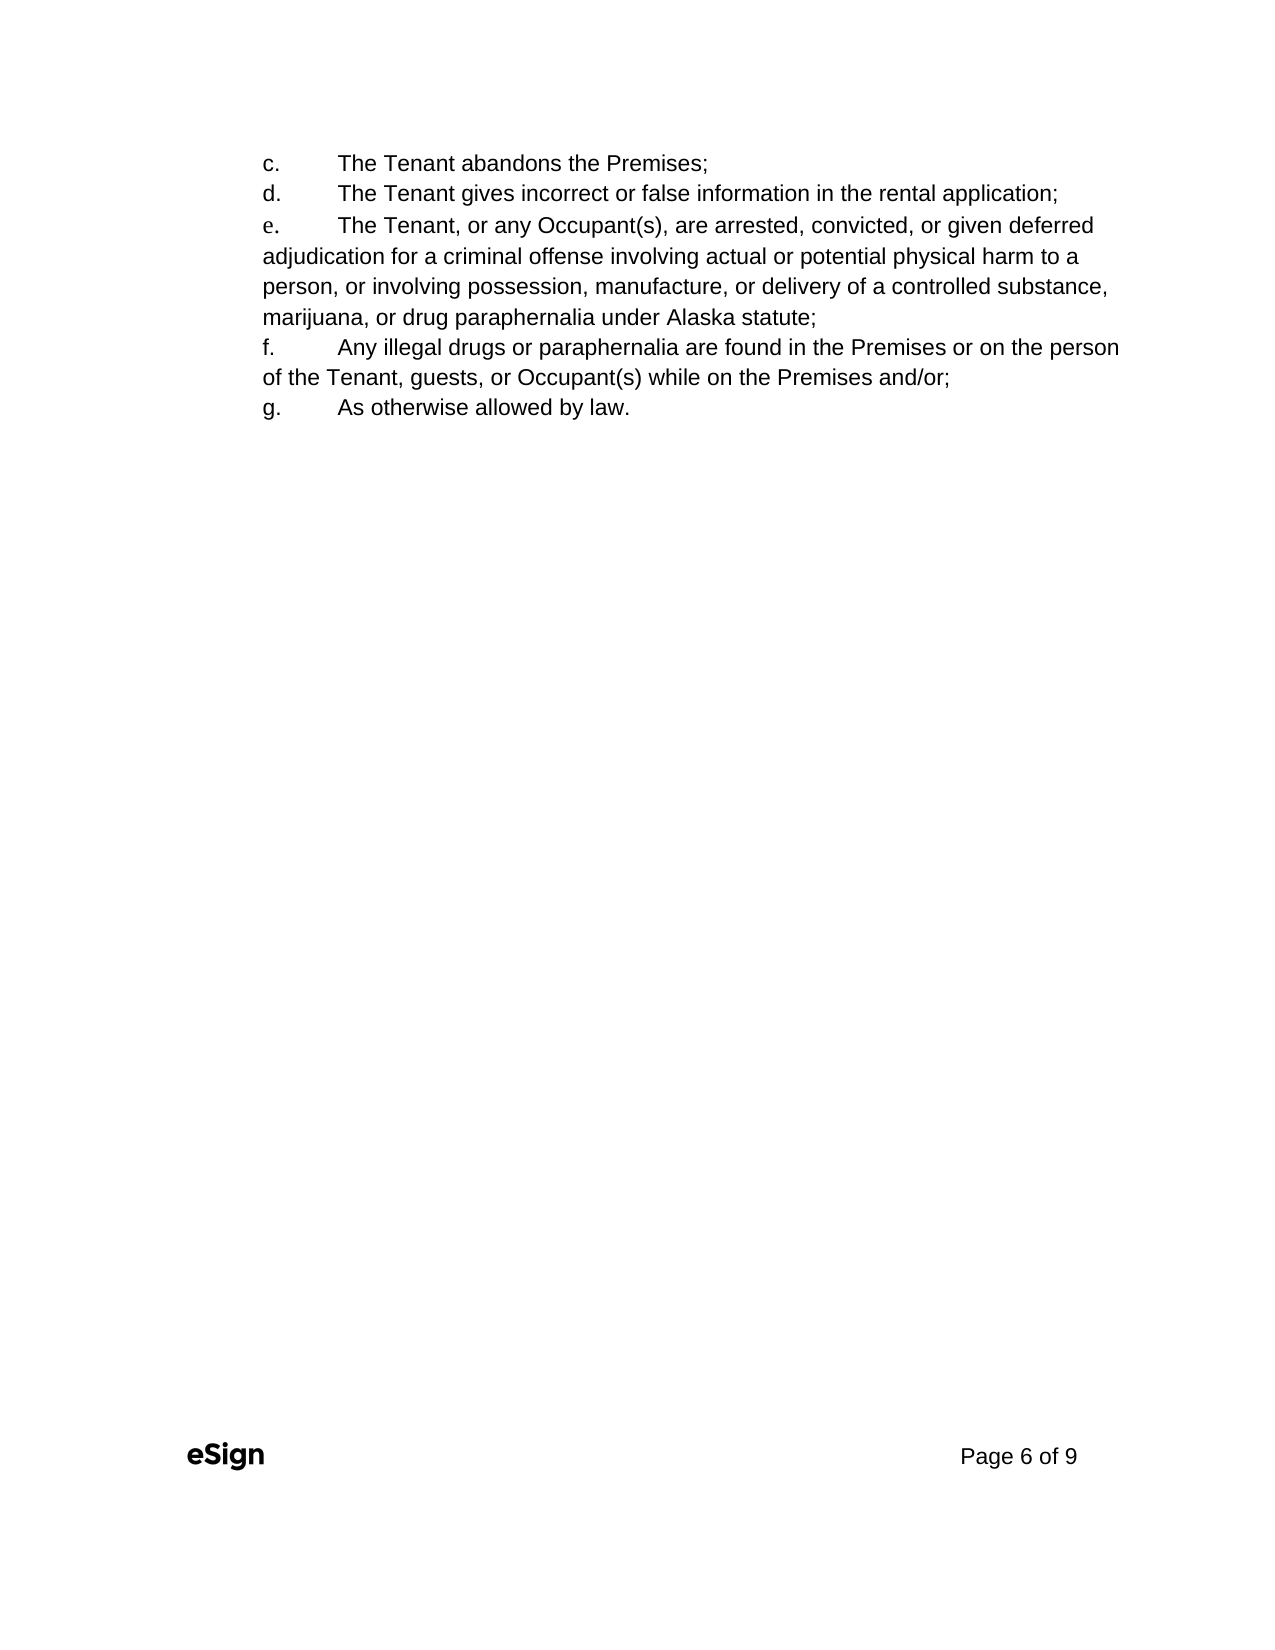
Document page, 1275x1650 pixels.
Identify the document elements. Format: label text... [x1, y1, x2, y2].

list As otherwise allowed by law. [262, 394, 1125, 420]
list Any illegal drugs or paraphernalia are found in the Premises or on the person of the Tenant, guests, or Occupant(s) while on the Premises and/or; [262, 334, 1125, 390]
list The Tenant, or any Occupant(s), are arrested, convicted, or given deferred adjudication for a criminal offense involving actual or potential physical harm to a person, or involving possession, manufacture, or delivery of a controlled substance, marijuana, or drug paraphernalia under Alaska statute; [262, 210, 1125, 330]
list The Tenant gives incorrect or false information in the rental application; [262, 180, 1125, 207]
list The Tenant abandons the Premises; [262, 150, 1125, 176]
